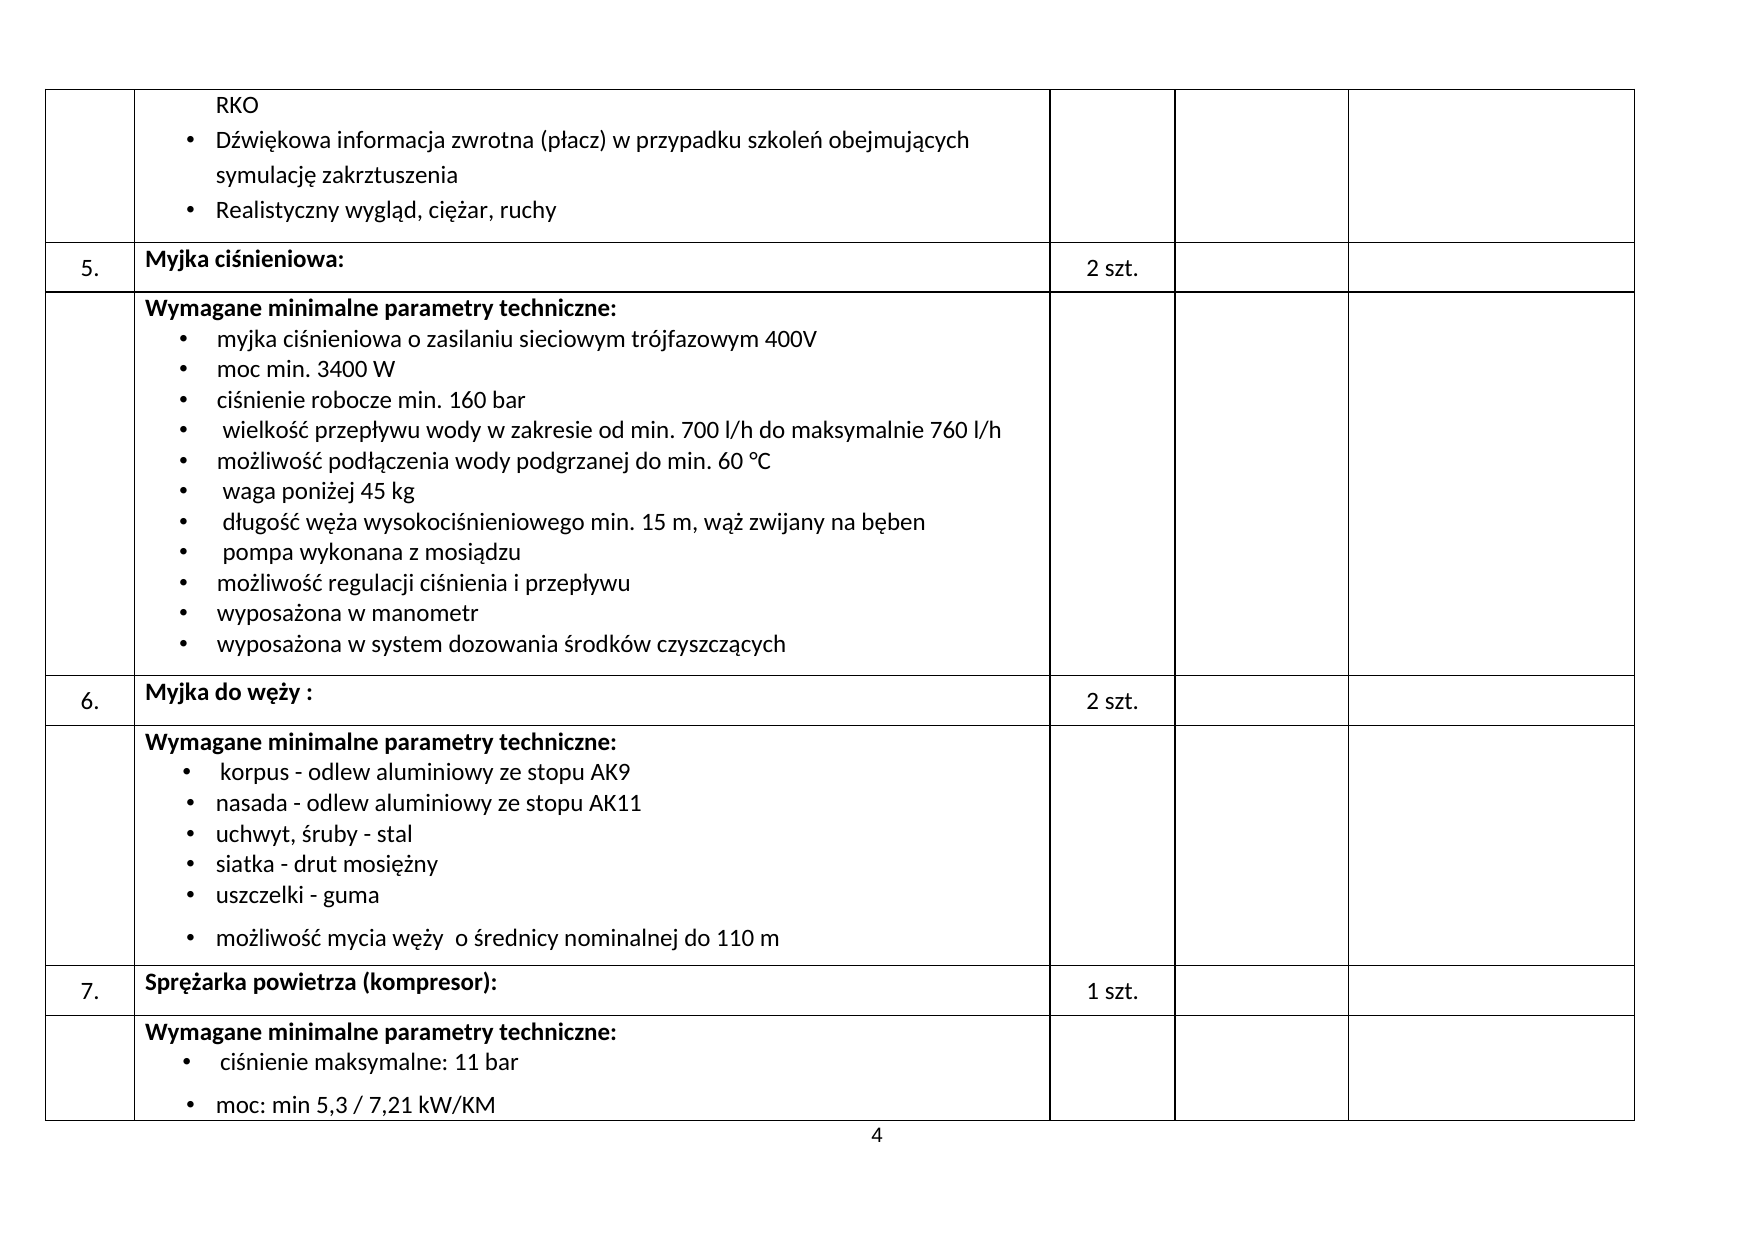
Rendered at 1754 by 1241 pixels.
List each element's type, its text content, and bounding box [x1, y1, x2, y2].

table_cell [1176, 1016, 1348, 1120]
table_cell [1176, 676, 1348, 725]
table_cell Sprężarka powietrza (kompresor): [135, 966, 1049, 1014]
table_cell 1 szt. [1051, 966, 1174, 1014]
table_cell [1349, 676, 1634, 725]
table_cell [46, 90, 134, 242]
table_cell [46, 1016, 134, 1120]
table_cell [1051, 293, 1174, 675]
table_cell Zestaw musi zawierać: manekin z realistyczną twarzą oraz ruchomą żuchwą torbę transportowa spełniająca również funkcję maty treningowej 1 część twarzową 1 wymienne drogi oddechowe instrukcję obsługi w języku polskim Podstawowe funkcje fantomu: Udrażnianie dróg oddechowych Uniesienie podbródka Wyluksowanie żuchwy Wentylacja metodą usta-usta Wentylacja workiem samorozprężalnym Realistyczny opór klatki piersiowej Usuwanie ciał obcych u niemowląt Pomiar głębokości i częstotliwości uciskania klatki piersiowej Pomiar relaksacji klatki piersiowej Pomiar frakcji uciśnięć klatki piersiowej Pomiar objętości wentylacji Informacja zwrotna na temat prawidłowego ułożenia dłoni podczas wykonywania RKO Dźwiękowa informacja zwrotna (płacz) w przypadku szkoleń obejmujących symulację zakrztuszenia Realistyczny wygląd, ciężar, ruchy [135, 90, 1049, 242]
table_cell Wymagane minimalne parametry techniczne: korpus - odlew aluminiowy ze stopu AK9 nasada - odlew aluminiowy ze stopu AK11 uchwyt, śruby - stal siatka - drut mosiężny uszczelki - guma możliwość mycia węży o średnicy nominalnej do 110 m [135, 726, 1049, 965]
table_cell [1349, 293, 1634, 675]
table_cell Myjka ciśnieniowa: [135, 243, 1049, 291]
table_cell 2 szt. [1051, 676, 1174, 725]
table_cell 2 szt. [1051, 243, 1174, 291]
table_cell [1176, 293, 1348, 675]
table_cell [1349, 726, 1634, 965]
table_cell [1349, 243, 1634, 291]
table_cell [46, 293, 134, 675]
table_cell [1176, 243, 1348, 291]
table_cell Myjka do węży : [135, 676, 1049, 725]
table_cell [1349, 966, 1634, 1014]
table_cell Wymagane minimalne parametry techniczne: myjka ciśnieniowa o zasilaniu sieciowym trójfazowym 400V moc min. 3400 W ciśnienie robocze min. 160 bar wielkość przepływu wody w zakresie od min. 700 l/h do maksymalnie 760 l/h możliwość podłączenia wody podgrzanej do min. 60 °C waga poniżej 45 kg długość węża wysokociśnieniowego min. 15 m, wąż zwijany na bęben pompa wykonana z mosiądzu możliwość regulacji ciśnienia i przepływu wyposażona w manometr wyposażona w system dozowania środków czyszczących [135, 293, 1049, 675]
table_cell 6. [46, 676, 134, 725]
table_cell [1349, 1016, 1634, 1120]
table_cell [46, 726, 134, 965]
table_cell 5. [46, 243, 134, 291]
table_cell [1349, 90, 1634, 242]
table_cell [1176, 726, 1348, 965]
table_cell Wymagane minimalne parametry techniczne: ciśnienie maksymalne: 11 bar moc: min 5,3 / 7,21 kW/KM pojemność zbiornika: min 260 l wydajność na wydmuchu / efektywna:min. 570 l/min wydajność na ssaniu / teoretyczna: min. 820 l/min zasilanie: 400 V (50 Hz) cylindry/st.sprężania: 2/2 prędkość obr.: min 1350 obr/min waga: maks. 185 kg [135, 1016, 1049, 1120]
table_cell [1176, 966, 1348, 1014]
table_cell [1051, 90, 1174, 242]
table_cell [1051, 1016, 1174, 1120]
table_cell [1176, 90, 1348, 242]
table_cell 7. [46, 966, 134, 1014]
table_cell [1051, 726, 1174, 965]
